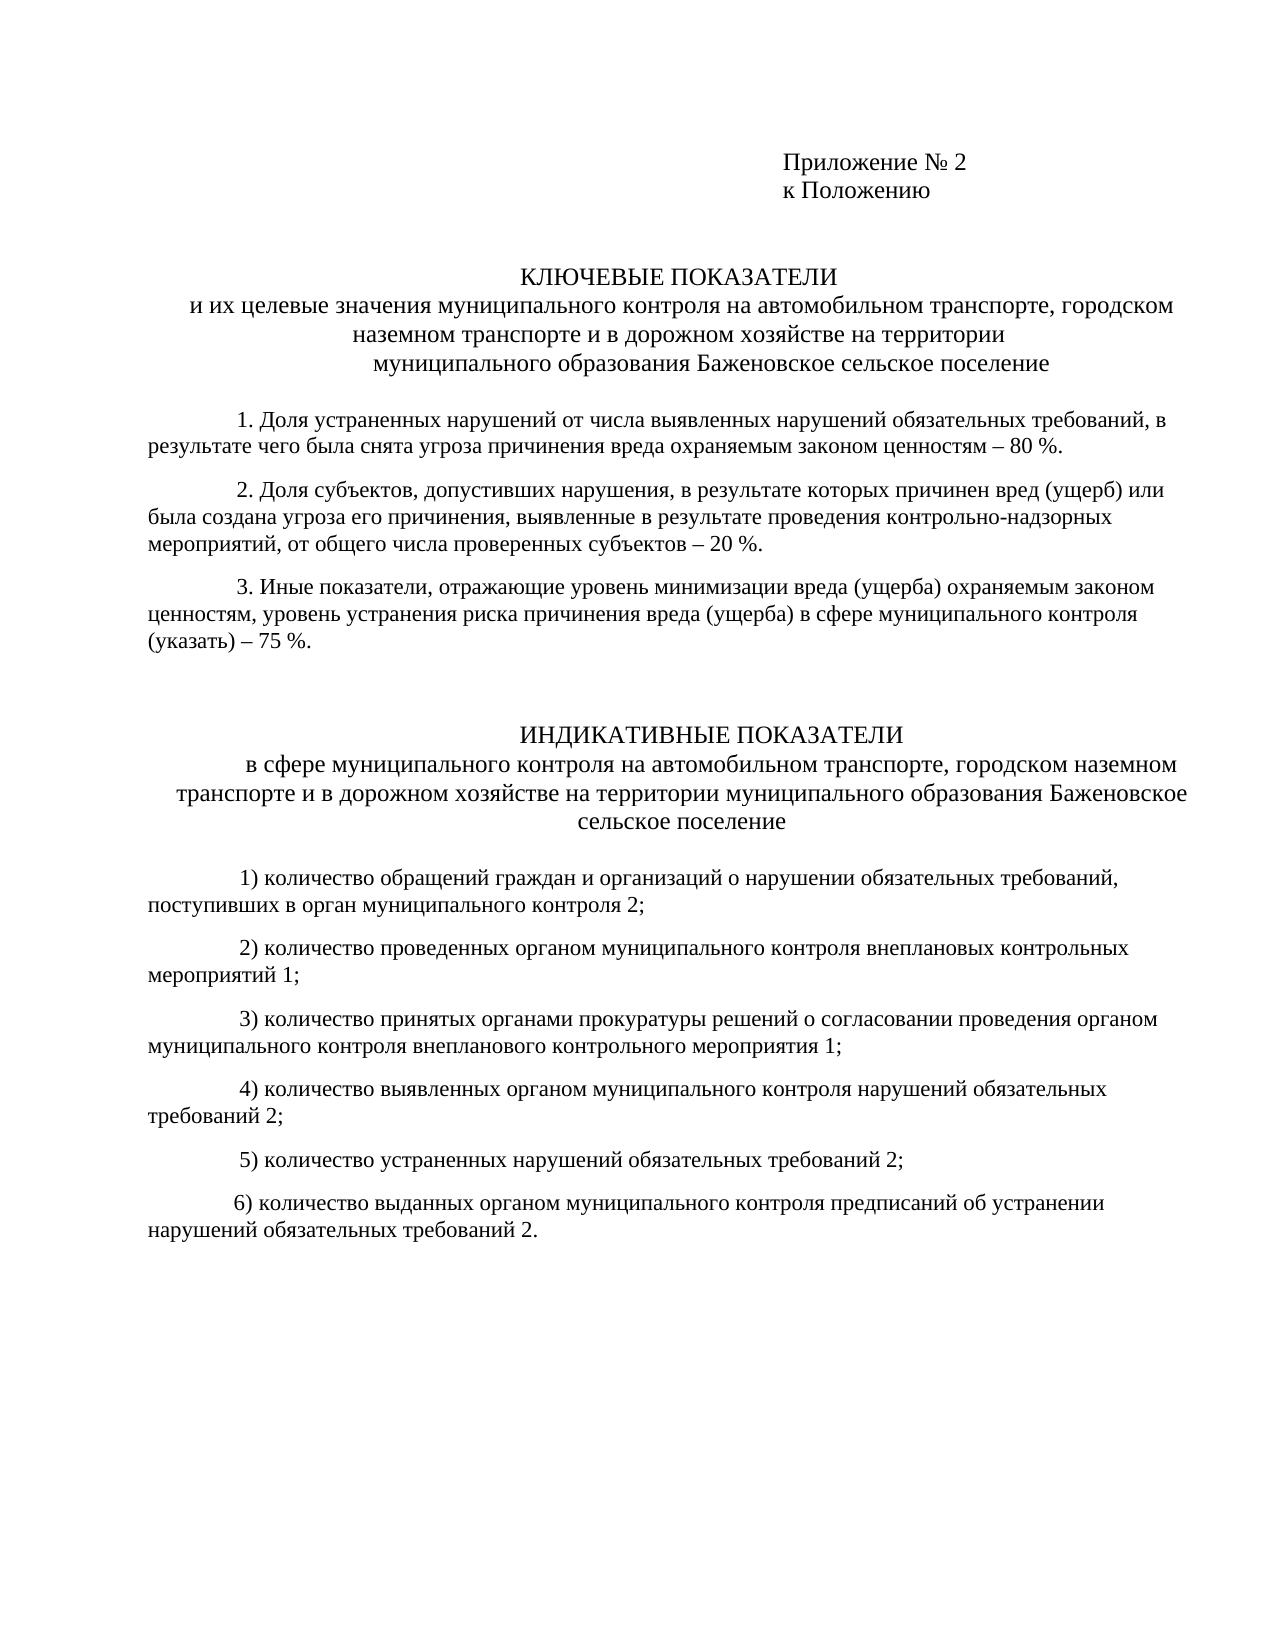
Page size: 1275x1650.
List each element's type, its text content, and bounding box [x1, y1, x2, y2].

text муниципального образования Баженовское сельское поселение [148, 348, 1216, 377]
text и их целевые значения муниципального контроля на автомобильном транспорте, городском наземном транспорте и в дорожном хозяйстве на территории [148, 291, 1216, 348]
text 3. Иные показатели, отражающие уровень минимизации вреда (ущерба) охраняемым законом ценностям, уровень устранения риска причинения вреда (ущерба) в сфере муниципального контроля (указать) – 75 %. [148, 573, 1216, 653]
text 3) количество принятых органами прокуратуры решений о согласовании проведения органом муниципального контроля внепланового контрольного мероприятия 1; [148, 1005, 1216, 1058]
text к Положению [709, 176, 1216, 204]
text 4) количество выявленных органом муниципального контроля нарушений обязательных требований 2; [148, 1075, 1216, 1128]
text 5) количество устраненных нарушений обязательных требований 2; [148, 1146, 1216, 1172]
text КЛЮЧЕВЫЕ ПОКАЗАТЕЛИ [148, 262, 1216, 291]
text 1. Доля устраненных нарушений от числа выявленных нарушений обязательных требований, в результате чего была снята угроза причинения вреда охраняемым законом ценностям – 80 %. [148, 406, 1216, 459]
text 1) количество обращений граждан и организаций о нарушении обязательных требований, поступивших в орган муниципального контроля 2; [148, 864, 1216, 917]
text 2. Доля субъектов, допустивших нарушения, в результате которых причинен вред (ущерб) или была создана угроза его причинения, выявленные в результате проведения контрольно-надзорных мероприятий, от общего числа проверенных субъектов – 20 %. [148, 476, 1216, 556]
text в сфере муниципального контроля на автомобильном транспорте, городском наземном транспорте и в дорожном хозяйстве на территории муниципального образования Баженовское сельское поселение [148, 749, 1216, 835]
text 6) количество выданных органом муниципального контроля предписаний об устранении нарушений обязательных требований 2. [148, 1189, 1216, 1242]
text ИНДИКАТИВНЫЕ ПОКАЗАТЕЛИ [148, 720, 1216, 749]
text 2) количество проведенных органом муниципального контроля внеплановых контрольных мероприятий 1; [148, 934, 1216, 988]
text Приложение № 2 [709, 147, 1216, 176]
